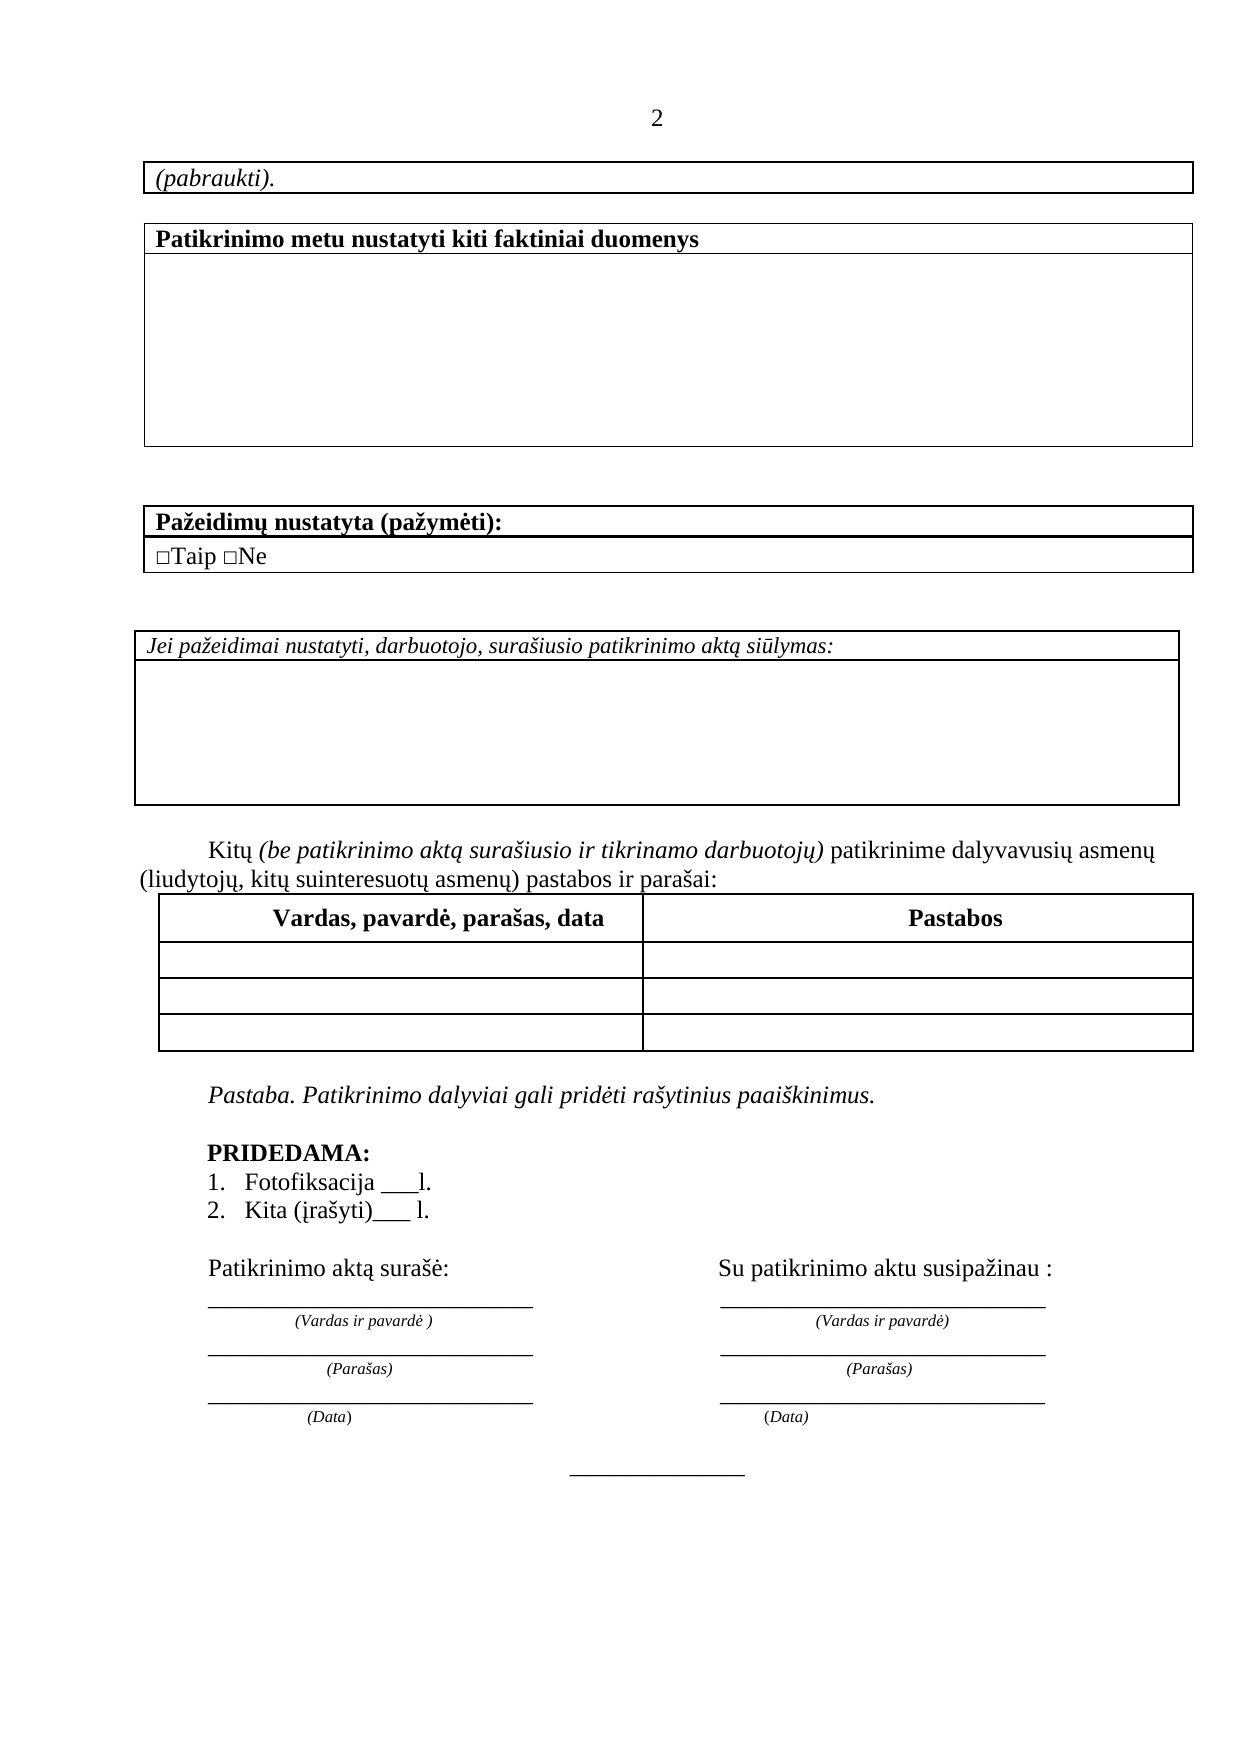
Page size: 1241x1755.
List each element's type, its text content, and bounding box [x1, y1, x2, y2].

text Pastaba. Patikrinimo dalyviai gali pridėti rašytinius paaiškinimus. [133, 1081, 1181, 1109]
text (Vardas ir pavardė ) (Vardas ir pavardė) [133, 1311, 1181, 1330]
text 1. Fotofiksacija ___l. [207, 1167, 1181, 1196]
text (Data) (Data) [133, 1406, 1181, 1426]
table_cell [644, 979, 1192, 1013]
text Kitų (be patikrinimo aktą surašiusio ir tikrinamo darbuotojų) patikrinime dalyvavusių asmenų [133, 835, 1181, 864]
table_cell [644, 1015, 1192, 1050]
table_header Pažeidimų nustatyta (pažymėti): [145, 507, 1192, 535]
text ______________ [133, 1450, 1181, 1478]
text __________________________ __________________________ [133, 1282, 1181, 1311]
table_header (pabraukti). [145, 163, 1192, 192]
table_header Jei pažeidimai nustatyti, darbuotojo, surašiusio patikrinimo aktą siūlymas: [136, 632, 1178, 658]
text (liudytojų, kitų suinteresuotų asmenų) pastabos ir parašai: [133, 864, 1181, 893]
table_cell [160, 1015, 642, 1050]
table_header Patikrinimo metu nustatyti kiti faktiniai duomenys [145, 224, 1192, 252]
text __________________________ __________________________ [133, 1330, 1181, 1358]
table_cell [160, 979, 642, 1013]
text Patikrinimo aktą surašė: Su patikrinimo aktu susipažinau : [133, 1253, 1181, 1282]
table_cell [160, 943, 642, 977]
text 2. Kita (įrašyti)___ l. [207, 1196, 1181, 1224]
table_cell ☐Taip ☐Ne [145, 538, 1192, 572]
table_cell [145, 254, 1192, 446]
text (Parašas) (Parašas) [133, 1358, 1181, 1378]
table_cell [644, 943, 1192, 977]
text PRIDEDAMA: [133, 1138, 1181, 1167]
table_cell [136, 661, 1178, 804]
text __________________________ __________________________ [133, 1378, 1181, 1406]
table_header Vardas, pavardė, parašas, data [160, 895, 642, 941]
table_header Pastabos [644, 895, 1192, 941]
